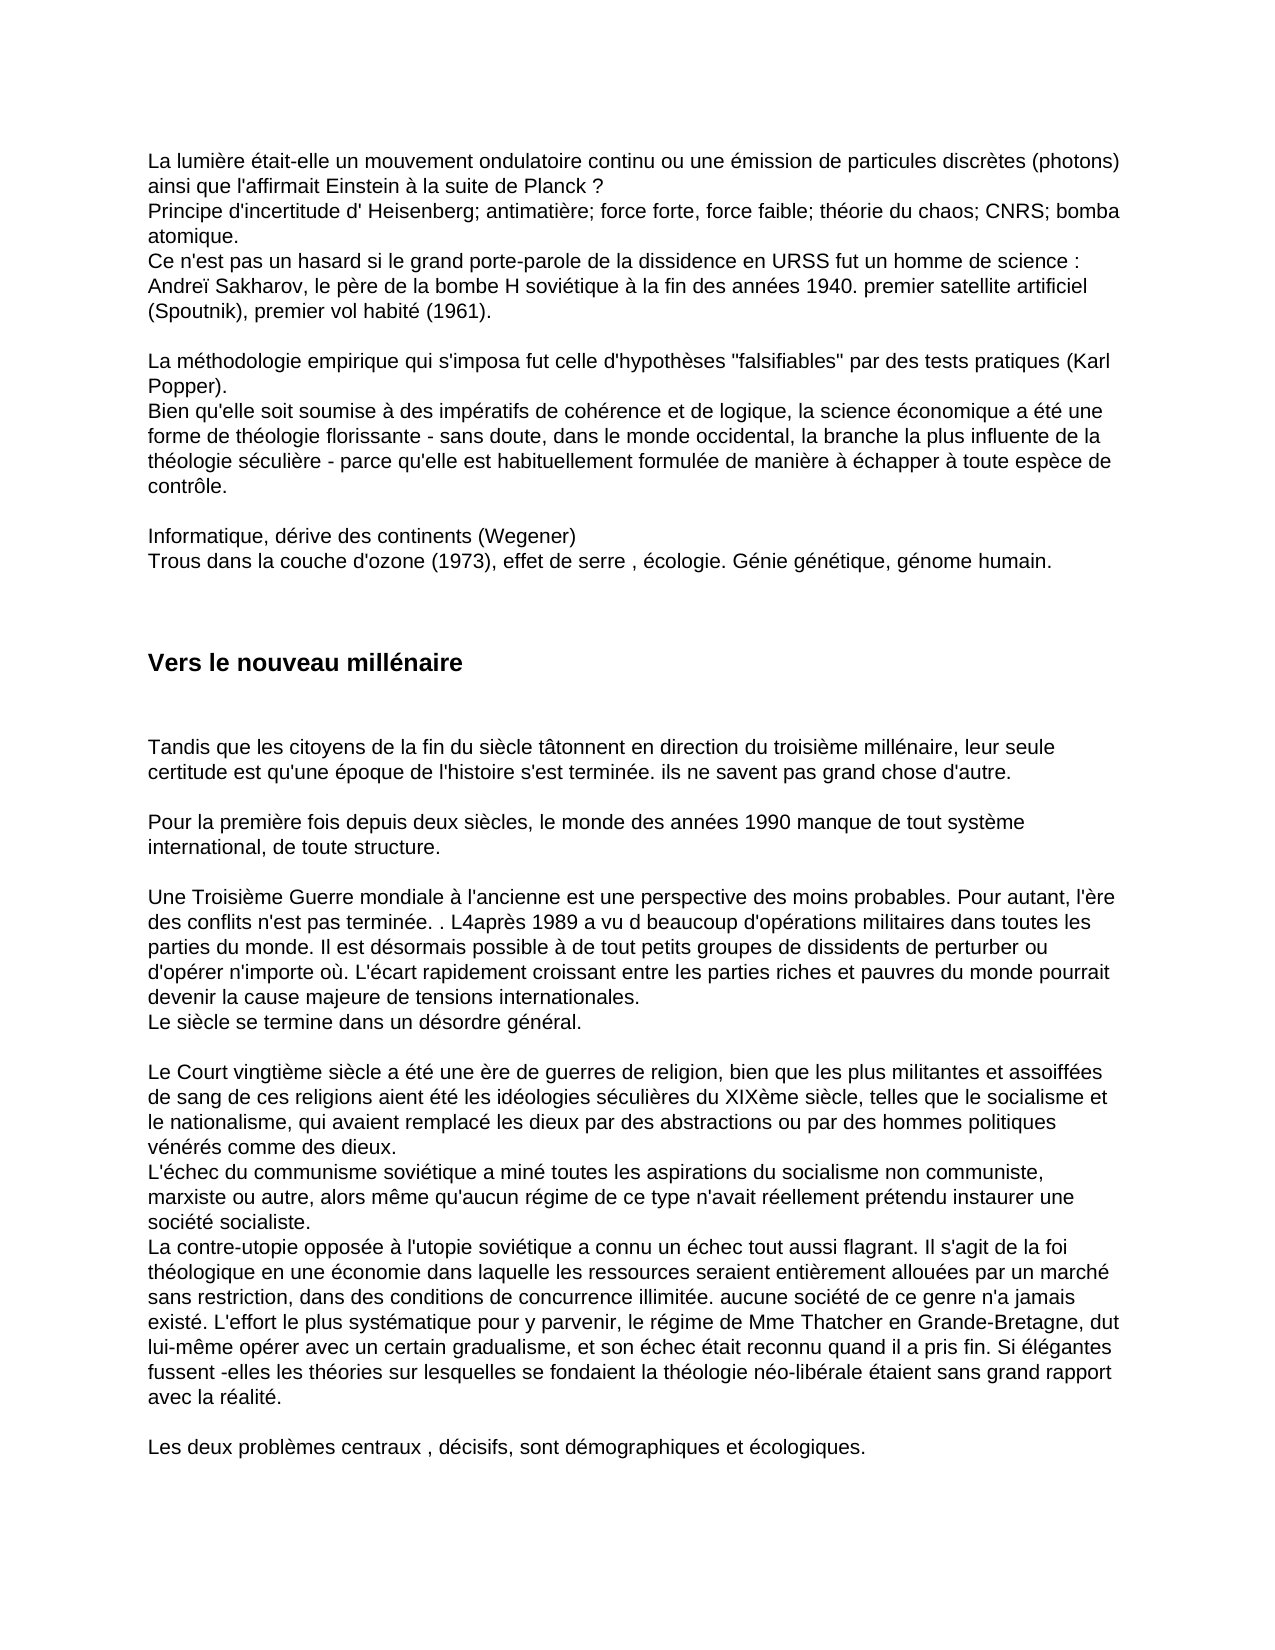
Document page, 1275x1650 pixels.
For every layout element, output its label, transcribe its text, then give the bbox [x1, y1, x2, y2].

text La méthodologie empirique qui s'imposa fut celle d'hypothèses "falsifiables" par des tests pratiques (Karl Popper). [148, 348, 1127, 398]
text Principe d'incertitude d' Heisenberg; antimatière; force forte, force faible; théorie du chaos; CNRS; bomba atomique. [148, 198, 1127, 248]
text Le Court vingtième siècle a été une ère de guerres de religion, bien que les plus militantes et assoiffées de sang de ces religions aient été les idéologies séculières du XIXème siècle, telles que le socialisme et le nationalisme, qui avaient remplacé les dieux par des abstractions ou par des hommes politiques vénérés comme des dieux. [148, 1059, 1127, 1159]
text La lumière était-elle un mouvement ondulatoire continu ou une émission de particules discrètes (photons) ainsi que l'affirmait Einstein à la suite de Planck ? [148, 148, 1127, 198]
text Ce n'est pas un hasard si le grand porte-parole de la dissidence en URSS fut un homme de science : Andreï Sakharov, le père de la bombe H soviétique à la fin des années 1940. premier satellite artificiel (Spoutnik), premier vol habité (1961). [148, 248, 1127, 323]
text Le siècle se termine dans un désordre général. [148, 1009, 1127, 1034]
text Vers le nouveau millénaire [148, 648, 1127, 676]
text Informatique, dérive des continents (Wegener) [148, 523, 1127, 548]
text Trous dans la couche d'ozone (1973), effet de serre , écologie. Génie génétique, génome humain. [148, 548, 1127, 573]
text Pour la première fois depuis deux siècles, le monde des années 1990 manque de tout système international, de toute structure. [148, 809, 1127, 859]
text La contre-utopie opposée à l'utopie soviétique a connu un échec tout aussi flagrant. Il s'agit de la foi théologique en une économie dans laquelle les ressources seraient entièrement allouées par un marché sans restriction, dans des conditions de concurrence illimitée. aucune société de ce genre n'a jamais existé. L'effort le plus systématique pour y parvenir, le régime de Mme Thatcher en Grande-Bretagne, dut lui-même opérer avec un certain gradualisme, et son échec était reconnu quand il a pris fin. Si élégantes fussent -elles les théories sur lesquelles se fondaient la théologie néo-libérale étaient sans grand rapport avec la réalité. [148, 1234, 1127, 1409]
text L'échec du communisme soviétique a miné toutes les aspirations du socialisme non communiste, marxiste ou autre, alors même qu'aucun régime de ce type n'avait réellement prétendu instaurer une société socialiste. [148, 1159, 1127, 1234]
text Les deux problèmes centraux , décisifs, sont démographiques et écologiques. [148, 1434, 1127, 1459]
text Tandis que les citoyens de la fin du siècle tâtonnent en direction du troisième millénaire, leur seule certitude est qu'une époque de l'histoire s'est terminée. ils ne savent pas grand chose d'autre. [148, 734, 1127, 784]
text Une Troisième Guerre mondiale à l'ancienne est une perspective des moins probables. Pour autant, l'ère des conflits n'est pas terminée. . L4après 1989 a vu d beaucoup d'opérations militaires dans toutes les parties du monde. Il est désormais possible à de tout petits groupes de dissidents de perturber ou d'opérer n'importe où. L'écart rapidement croissant entre les parties riches et pauvres du monde pourrait devenir la cause majeure de tensions internationales. [148, 884, 1127, 1009]
text Bien qu'elle soit soumise à des impératifs de cohérence et de logique, la science économique a été une forme de théologie florissante - sans doute, dans le monde occidental, la branche la plus influente de la théologie séculière - parce qu'elle est habituellement formulée de manière à échapper à toute espèce de contrôle. [148, 398, 1127, 498]
